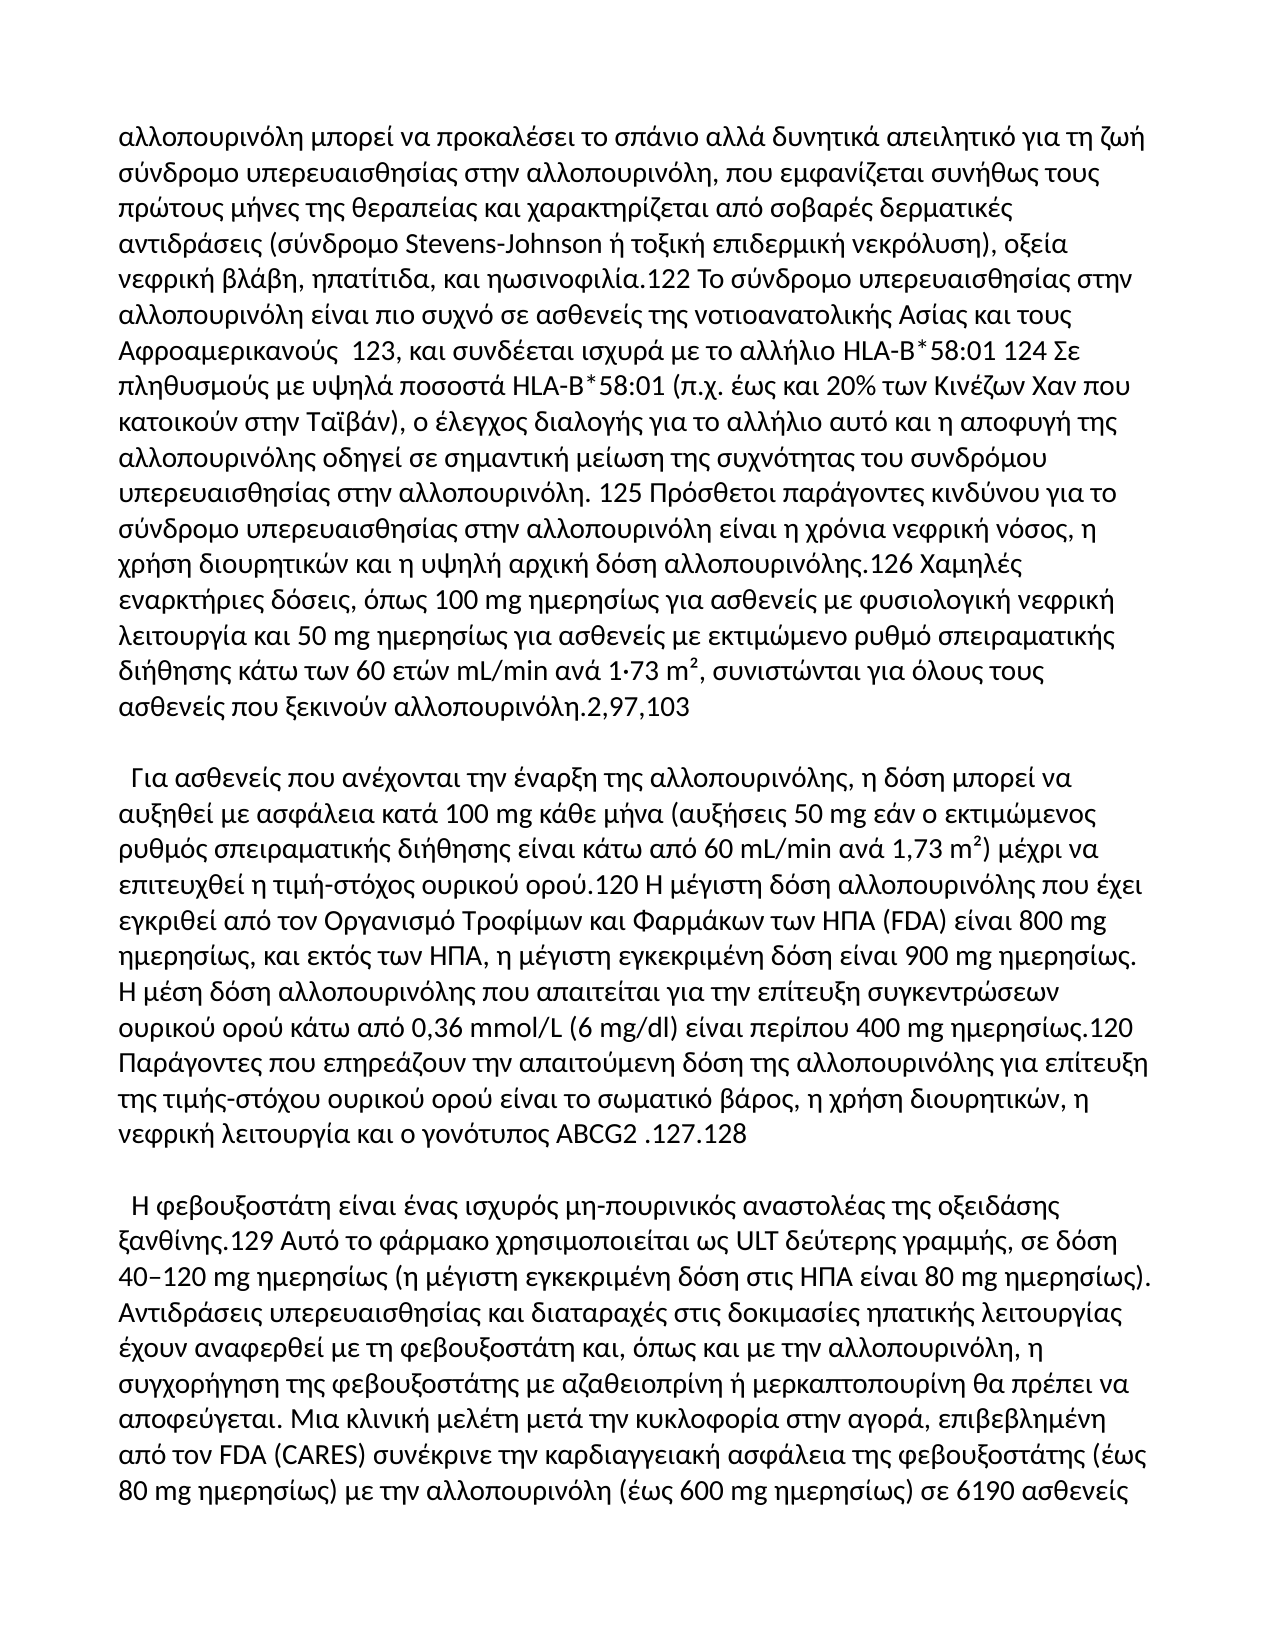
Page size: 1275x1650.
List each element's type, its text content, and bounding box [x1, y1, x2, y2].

text Για ασθενείς που ανέχονται την έναρξη της αλλοπουρινόλης, η δόση μπορεί να αυξηθεί με ασφάλεια κατά 100 mg κάθε μήνα (αυξήσεις 50 mg εάν ο εκτιμώμενος ρυθμός σπειραματικής διήθησης είναι κάτω από 60 mL/min ανά 1,73 m²) μέχρι να επιτευχθεί η τιμή-στόχος ουρικού ορού.120 Η μέγιστη δόση αλλοπουρινόλης που έχει εγκριθεί από τον Οργανισμό Τροφίμων και Φαρμάκων των ΗΠΑ (FDA) είναι 800 mg ημερησίως, και εκτός των ΗΠΑ, η μέγιστη εγκεκριμένη δόση είναι 900 mg ημερησίως. Η μέση δόση αλλοπουρινόλης που απαιτείται για την επίτευξη συγκεντρώσεων ουρικού ορού κάτω από 0,36 mmol/L (6 mg/dl) είναι περίπου 400 mg ημερησίως.120 Παράγοντες που επηρεάζουν την απαιτούμενη δόση της αλλοπουρινόλης για επίτευξη της τιμής-στόχου ουρικού ορού είναι το σωματικό βάρος, η χρήση διουρητικών, η νεφρική λειτουργία και ο γονότυπος ABCG2 .127.128 [118, 759, 1157, 1151]
text Η φεβουξοστάτη είναι ένας ισχυρός μη-πουρινικός αναστολέας της οξειδάσης ξανθίνης.129 Αυτό το φάρμακο χρησιμοποιείται ως ULT δεύτερης γραμμής, σε δόση 40–120 mg ημερησίως (η μέγιστη εγκεκριμένη δόση στις ΗΠΑ είναι 80 mg ημερησίως). Αντιδράσεις υπερευαισθησίας και διαταραχές στις δοκιμασίες ηπατικής λειτουργίας έχουν αναφερθεί με τη φεβουξοστάτη και, όπως και με την αλλοπουρινόλη, η συγχορήγηση της φεβουξοστάτης με αζαθειοπρίνη ή μερκαπτοπουρίνη θα πρέπει να αποφεύγεται. Μια κλινική μελέτη μετά την κυκλοφορία στην αγορά, επιβεβλημένη από τον FDA (CARES) συνέκρινε την καρδιαγγειακή ασφάλεια της φεβουξοστάτης (έως 80 mg ημερησίως) με την αλλοπουρινόλη (έως 600 mg ημερησίως) σε 6190 ασθενείς [118, 1187, 1157, 1507]
text αλλοπουρινόλη μπορεί να προκαλέσει το σπάνιο αλλά δυνητικά απειλητικό για τη ζωή σύνδρομο υπερευαισθησίας στην αλλοπουρινόλη, που εμφανίζεται συνήθως τους πρώτους μήνες της θεραπείας και χαρακτηρίζεται από σοβαρές δερματικές αντιδράσεις (σύνδρομο Stevens-Johnson ή τοξική επιδερμική νεκρόλυση), οξεία νεφρική βλάβη, ηπατίτιδα, και ηωσινοφιλία.122 Το σύνδρομο υπερευαισθησίας στην αλλοπουρινόλη είναι πιο συχνό σε ασθενείς της νοτιοανατολικής Ασίας και τους Αφροαμερικανούς 123, και συνδέεται ισχυρά με το αλλήλιο HLA-B*58:01 124 Σε πληθυσμούς με υψηλά ποσοστά HLA-B*58:01 (π.χ. έως και 20% των Κινέζων Χαν που κατοικούν στην Ταϊβάν), ο έλεγχος διαλογής για το αλλήλιο αυτό και η αποφυγή της αλλοπουρινόλης οδηγεί σε σημαντική μείωση της συχνότητας του συνδρόμου υπερευαισθησίας στην αλλοπουρινόλη. 125 Πρόσθετοι παράγοντες κινδύνου για το σύνδρομο υπερευαισθησίας στην αλλοπουρινόλη είναι η χρόνια νεφρική νόσος, η χρήση διουρητικών και η υψηλή αρχική δόση αλλοπουρινόλης.126 Χαμηλές εναρκτήριες δόσεις, όπως 100 mg ημερησίως για ασθενείς με φυσιολογική νεφρική λειτουργία και 50 mg ημερησίως για ασθενείς με εκτιμώμενο ρυθμό σπειραματικής διήθησης κάτω των 60 ετών mL/min ανά 1·73 m², συνιστώνται για όλους τους ασθενείς που ξεκινούν αλλοπουρινόλη.2,97,103 [118, 118, 1157, 724]
